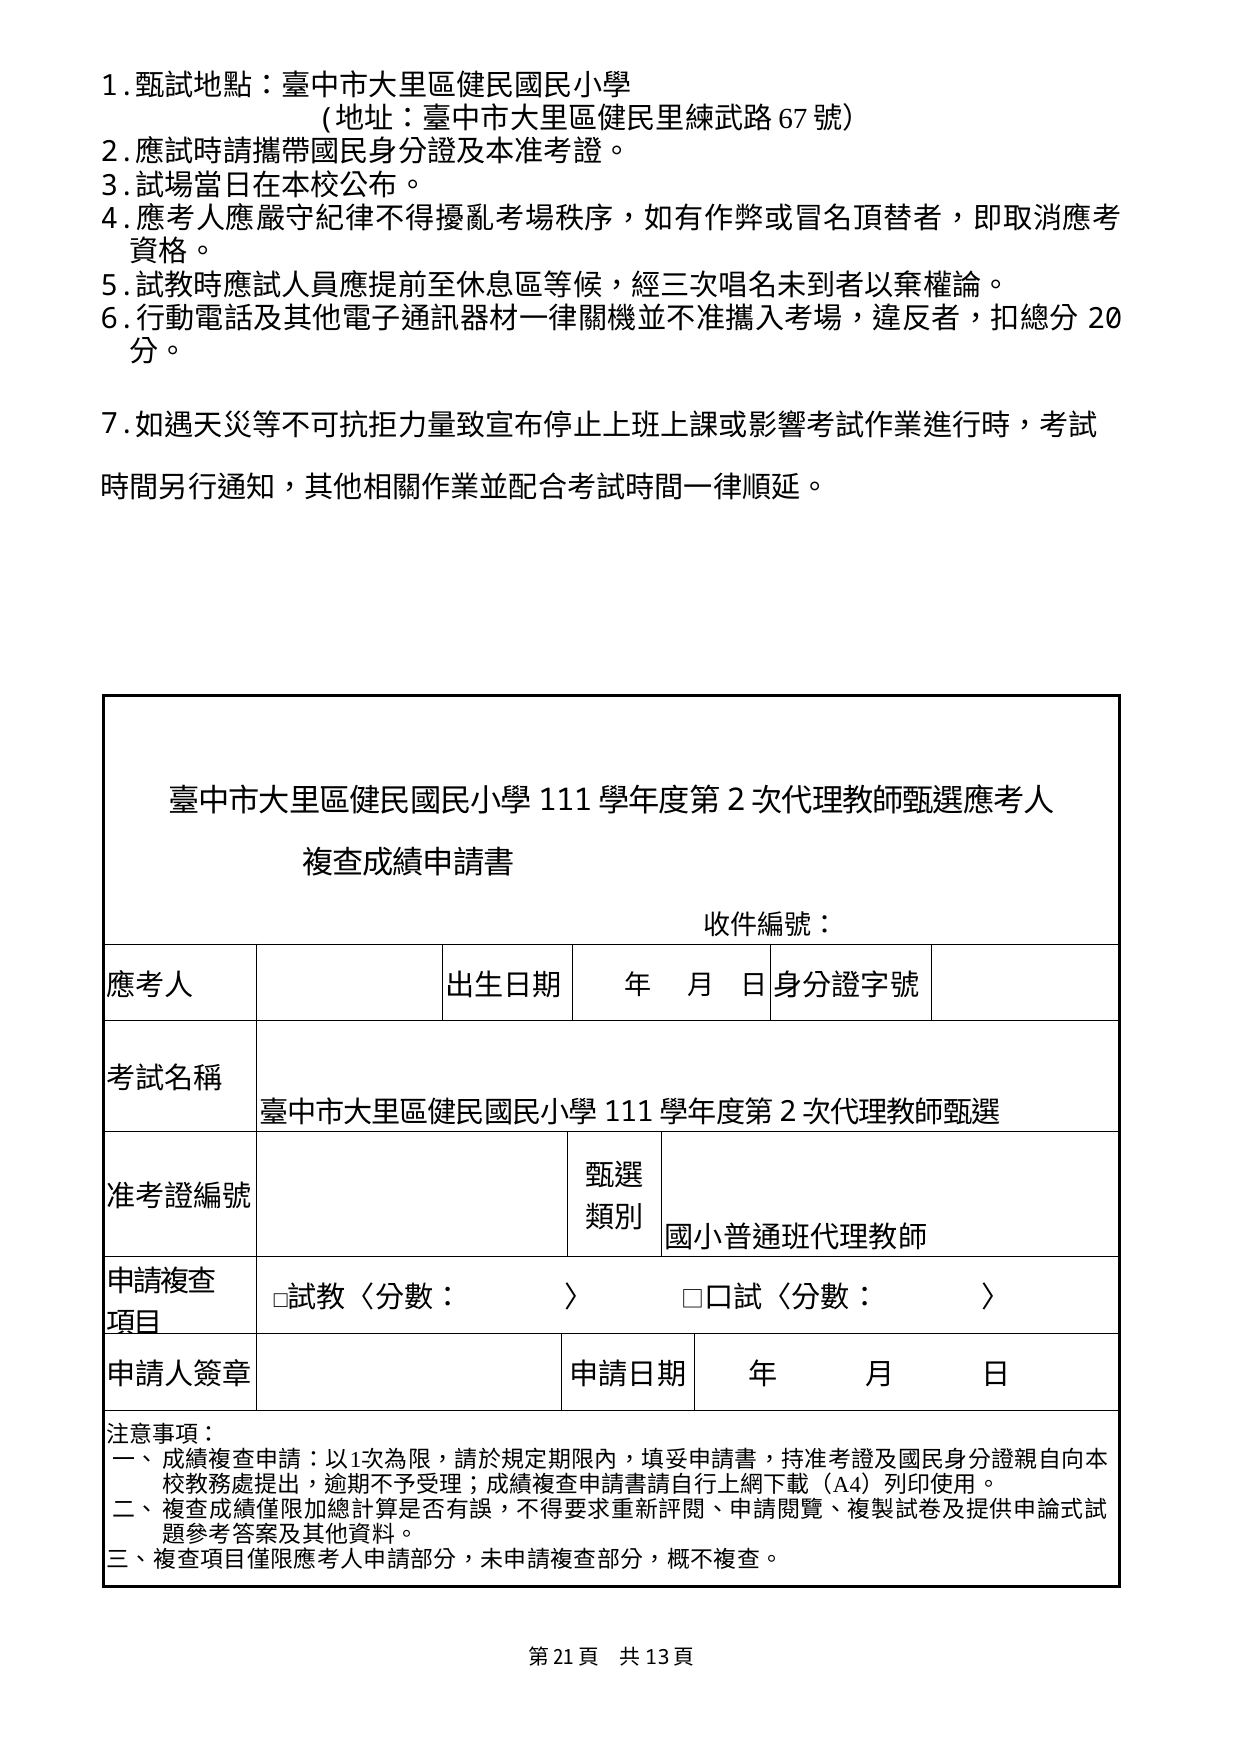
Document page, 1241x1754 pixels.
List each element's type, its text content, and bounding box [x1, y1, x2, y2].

table_cell 出生日期 [443, 945, 572, 1020]
table_cell 甄選 類別 [568, 1132, 661, 1256]
table_cell [257, 1334, 561, 1409]
table_cell 應考人 [105, 945, 256, 1020]
text 7.如遇天災等不可抗拒力量致宣布停止上班上課或影響考試作業進行時，考試時間另行通知，其他相關作業並配合考試時間一律順延。 [100, 381, 1122, 506]
table_cell 年 月 日 [695, 1334, 1118, 1409]
table_cell 申請複查 項目 [105, 1257, 256, 1333]
table_cell □試教〈分數： 〉 □口試〈分數： 〉 [257, 1257, 1118, 1333]
text 3.試場當日在本校公布。 [100, 168, 1122, 202]
table_cell 身分證字號 [771, 945, 931, 1020]
table_cell 年 月 日 [573, 945, 770, 1020]
table_cell 注意事項： 一、 成績複查申請：以1次為限，請於規定期限內，填妥申請書，持准考證及國民身分證親自向本校教務處提出，逾期不予受理；成績複查申請書請自行上網下載（A4）列印使用。 二、 複查成績僅限加總計算是否有誤，不得要求重新評閱、申請閱覽、複製試卷及提供申論式試題參考答案及其他資料。 三、 複查項目僅限應考人申請部分，未申請複查部分，概不複查。 [105, 1411, 1118, 1585]
table_cell 申請人簽章 [105, 1334, 256, 1409]
table_cell [257, 1132, 567, 1256]
table_cell [257, 945, 442, 1020]
table_cell 申請日期 [562, 1334, 694, 1409]
text 2.應試時請攜帶國民身分證及本准考證。 [100, 135, 1122, 168]
text (地址：臺中市大里區健民里練武路67號） [317, 102, 1122, 135]
table_cell 考試名稱 [105, 1021, 256, 1131]
text 1.甄試地點：臺中市大里區健民國民小學 [100, 68, 1122, 102]
table_cell 准考證編號 [105, 1132, 256, 1256]
table_cell [932, 945, 1118, 1020]
table_header 臺中市大里區健民國民小學111學年度第2次代理教師甄選應考人 複查成績申請書 收件編號： [105, 697, 1118, 943]
text 4.應考人應嚴守紀律不得擾亂考場秩序，如有作弊或冒名頂替者，即取消應考資格。 [100, 202, 1122, 268]
text 5.試教時應試人員應提前至休息區等候，經三次唱名未到者以棄權論。 [100, 268, 1122, 302]
table_cell 臺中市大里區健民國民小學111學年度第2次代理教師甄選 [257, 1021, 1118, 1131]
table_cell 國小普通班代理教師 [662, 1132, 1118, 1256]
text 6.行動電話及其他電子通訊器材一律關機並不准攜入考場，違反者，扣總分20分。 [100, 302, 1122, 368]
